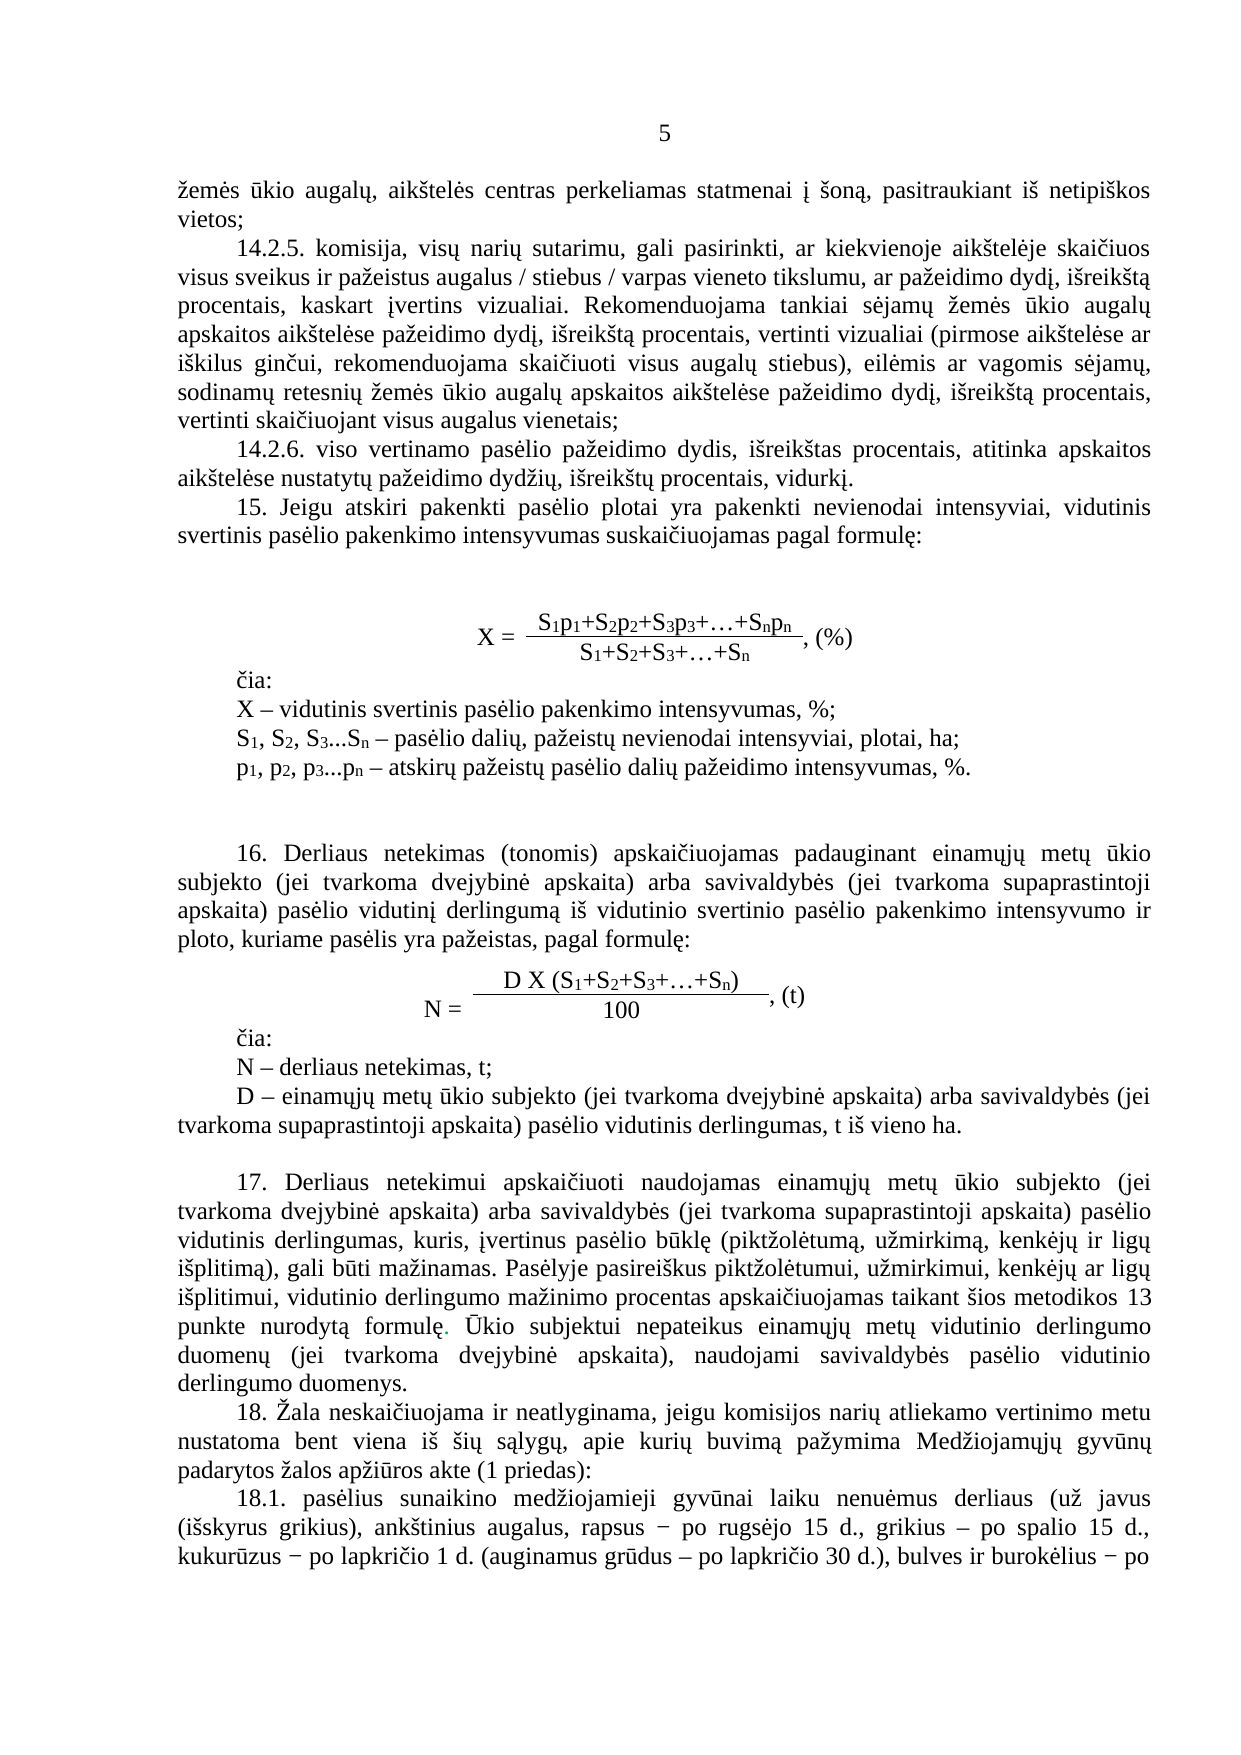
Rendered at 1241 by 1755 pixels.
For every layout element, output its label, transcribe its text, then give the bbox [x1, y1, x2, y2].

text 15. Jeigu atskiri pakenkti pasėlio plotai yra pakenkti nevienodai intensyviai, vidutinis svertinis pasėlio pakenkimo intensyvumas suskaičiuojamas pagal formulę: [177, 492, 1152, 549]
text čia: [236, 1023, 1152, 1052]
table_cell 100 [473, 995, 769, 1023]
table_header D X (S1+S2+S3+…+Sn) [473, 965, 769, 994]
table_header , (%) [803, 607, 1099, 665]
text N – derliaus netekimas, t; [236, 1052, 1152, 1081]
text S1, S2, S3...Sn – pasėlio dalių, pažeistų nevienodai intensyviai, plotai, ha; [236, 723, 1152, 752]
text 14.2.5. komisija, visų narių sutarimu, gali pasirinkti, ar kiekvienoje aikštelėje skaičiuos visus sveikus ir pažeistus augalus / stiebus / varpas vieneto tikslumu, ar pažeidimo dydį, išreikštą procentais, kaskart įvertins vizualiai. Rekomenduojama tankiai sėjamų žemės ūkio augalų apskaitos aikštelėse pažeidimo dydį, išreikštą procentais, vertinti vizualiai (pirmose aikštelėse ar iškilus ginčui, rekomenduojama skaičiuoti visus augalų stiebus), eilėmis ar vagomis sėjamų, sodinamų retesnių žemės ūkio augalų apskaitos aikštelėse pažeidimo dydį, išreikštą procentais, vertinti skaičiuojant visus augalus vienetais; [177, 233, 1152, 434]
text 16. Derliaus netekimas (tonomis) apskaičiuojamas padauginant einamųjų metų ūkio subjekto (jei tvarkoma dvejybinė apskaita) arba savivaldybės (jei tvarkoma supaprastintoji apskaita) pasėlio vidutinį derlingumą iš vidutinio svertinio pasėlio pakenkimo intensyvumo ir ploto, kuriame pasėlis yra pažeistas, pagal formulę: [177, 838, 1152, 953]
table_cell S1+S2+S3+…+Sn [526, 637, 803, 665]
text žemės ūkio augalų, aikštelės centras perkeliamas statmenai į šoną, pasitraukiant iš netipiškos vietos; [177, 176, 1152, 233]
table_header , (t) [769, 965, 1065, 1023]
text 18.1. pasėlius sunaikino medžiojamieji gyvūnai laiku nenuėmus derliaus (už javus (išskyrus grikius), ankštinius augalus, rapsus − po rugsėjo 15 d., grikius – po spalio 15 d., kukurūzus − po lapkričio 1 d. (auginamus grūdus – po lapkričio 30 d.), bulves ir burokėlius − po [177, 1483, 1152, 1570]
text p1, p2, p3...pn – atskirų pažeistų pasėlio dalių pažeidimo intensyvumas, %. [236, 752, 1152, 780]
text 14.2.6. viso vertinamo pasėlio pažeidimo dydis, išreikštas procentais, atitinka apskaitos aikštelėse nustatytų pažeidimo dydžių, išreikštų procentais, vidurkį. [177, 434, 1152, 492]
text čia: [236, 665, 1152, 694]
text X – vidutinis svertinis pasėlio pakenkimo intensyvumas, %; [236, 694, 1152, 723]
text 17. Derliaus netekimui apskaičiuoti naudojamas einamųjų metų ūkio subjekto (jei tvarkoma dvejybinė apskaita) arba savivaldybės (jei tvarkoma supaprastintoji apskaita) pasėlio vidutinis derlingumas, kuris, įvertinus pasėlio būklę (piktžolėtumą, užmirkimą, kenkėjų ir ligų išplitimą), gali būti mažinamas. Pasėlyje pasireiškus piktžolėtumui, užmirkimui, kenkėjų ar ligų išplitimui, vidutinio derlingumo mažinimo procentas apskaičiuojamas taikant šios metodikos 13 punkte nurodytą formulę. Ūkio subjektui nepateikus einamųjų metų vidutinio derlingumo duomenų (jei tvarkoma dvejybinė apskaita), naudojami savivaldybės pasėlio vidutinio derlingumo duomenys. [177, 1167, 1152, 1397]
table_header X = [230, 607, 526, 665]
text 18. Žala neskaičiuojama ir neatlyginama, jeigu komisijos narių atliekamo vertinimo metu nustatoma bent viena iš šių sąlygų, apie kurių buvimą pažymima Medžiojamųjų gyvūnų padarytos žalos apžiūros akte (1 priedas): [177, 1397, 1152, 1483]
table_header N = [177, 965, 473, 1023]
text D – einamųjų metų ūkio subjekto (jei tvarkoma dvejybinė apskaita) arba savivaldybės (jei tvarkoma supaprastintoji apskaita) pasėlio vidutinis derlingumas, t iš vieno ha. [177, 1081, 1152, 1138]
table_header S1p1+S2p2+S3p3+…+Snpn [526, 607, 803, 636]
